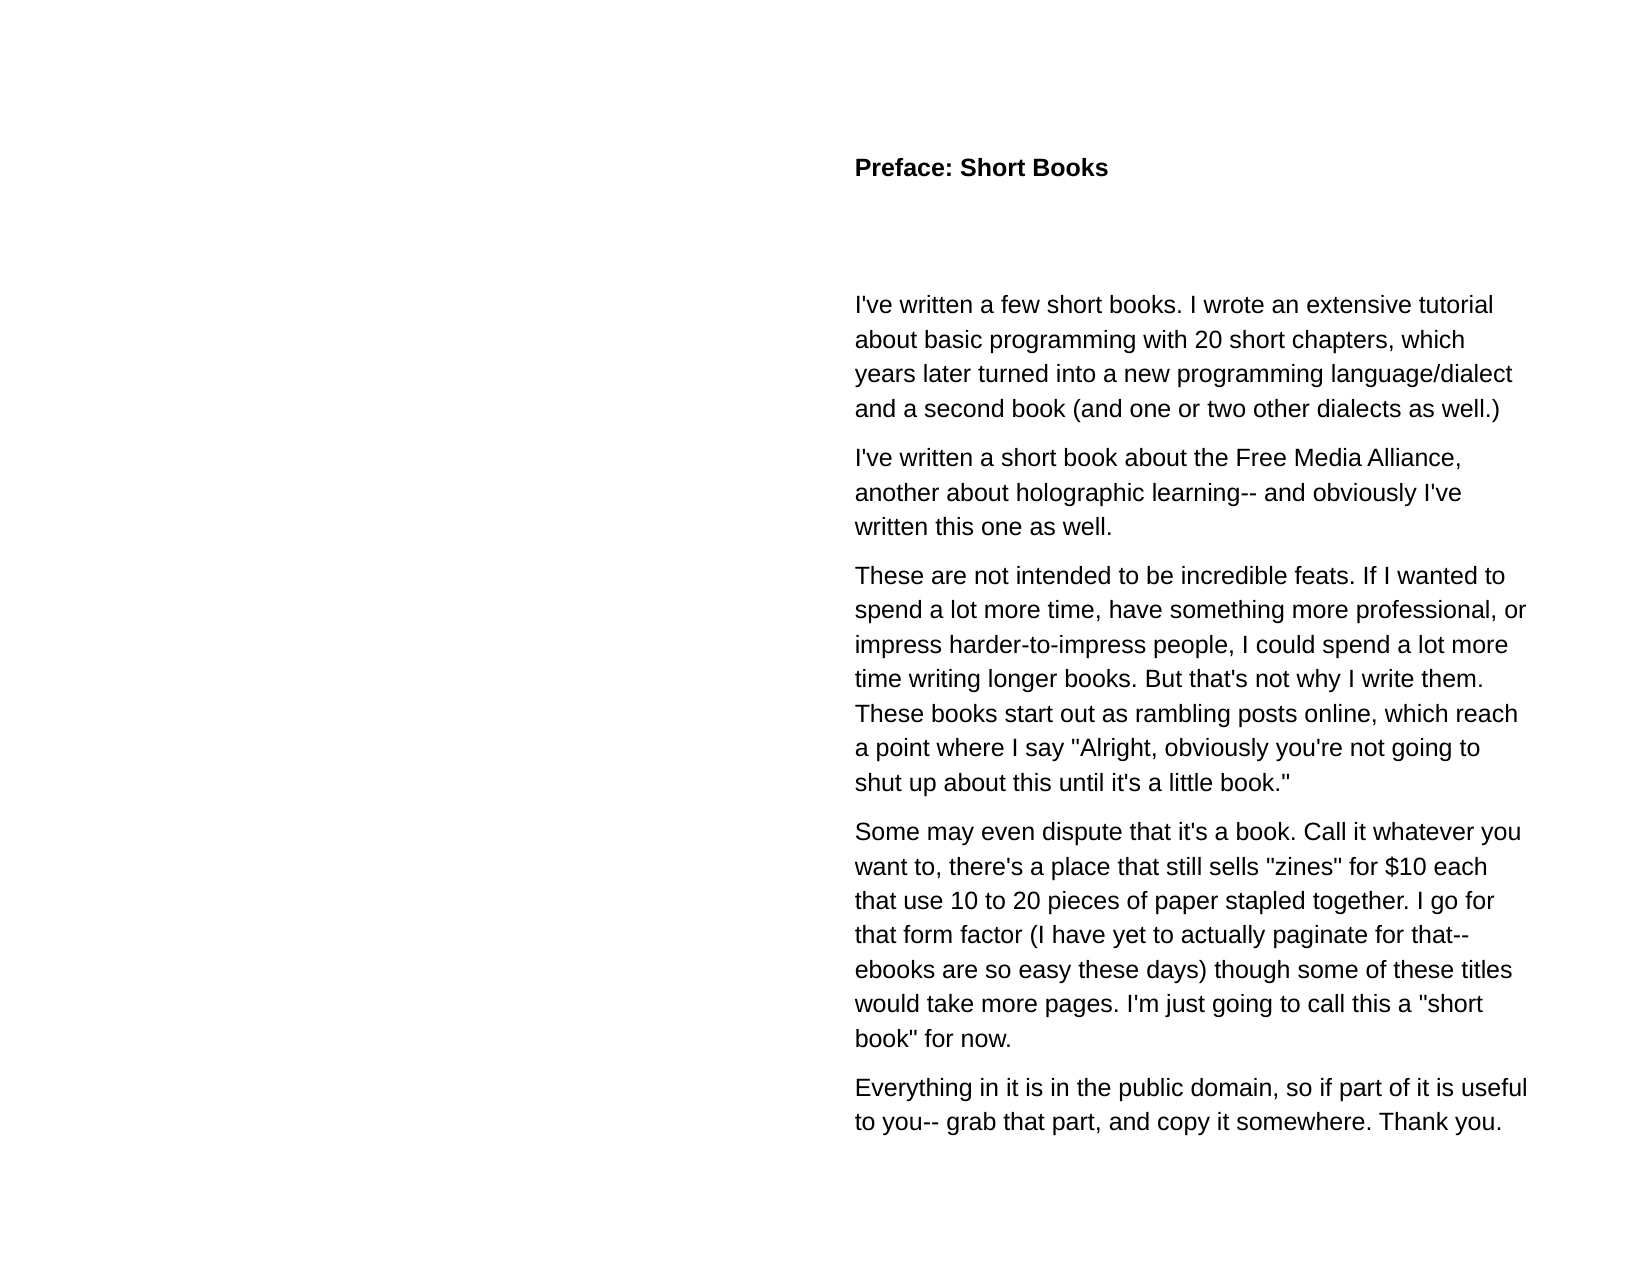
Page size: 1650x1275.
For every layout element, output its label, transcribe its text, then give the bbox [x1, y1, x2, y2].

text I've written a few short books. I wrote an extensive tutorial about basic programming with 20 short chapters, which years later turned into a new programming language/dialect and a second book (and one or two other dialects as well.) [854, 291, 1532, 423]
text Some may even dispute that it's a book. Call it whatever you want to, there's a place that still sells "zines" for $10 each that use 10 to 20 pieces of paper stapled together. I go for that form factor (I have yet to actually paginate for that-- ebooks are so easy these days) though some of these titles would take more pages. I'm just going to call this a "short book" for now. [854, 817, 1532, 1053]
text Preface: Short Books [854, 153, 1532, 181]
text I've written a short book about the Free Media Alliance, another about holographic learning-- and obviously I've written this one as well. [854, 443, 1532, 541]
text These are not intended to be incredible feats. If I wanted to spend a lot more time, have something more professional, or impress harder-to-impress people, I could spend a lot more time writing longer books. But that's not why I write them. These books start out as rambling posts online, which reach a point where I say "Alright, obviously you're not going to shut up about this until it's a little book." [854, 561, 1532, 797]
text Everything in it is in the public domain, so if part of it is useful to you-- grab that part, and copy it somewhere. Thank you. [854, 1073, 1532, 1136]
